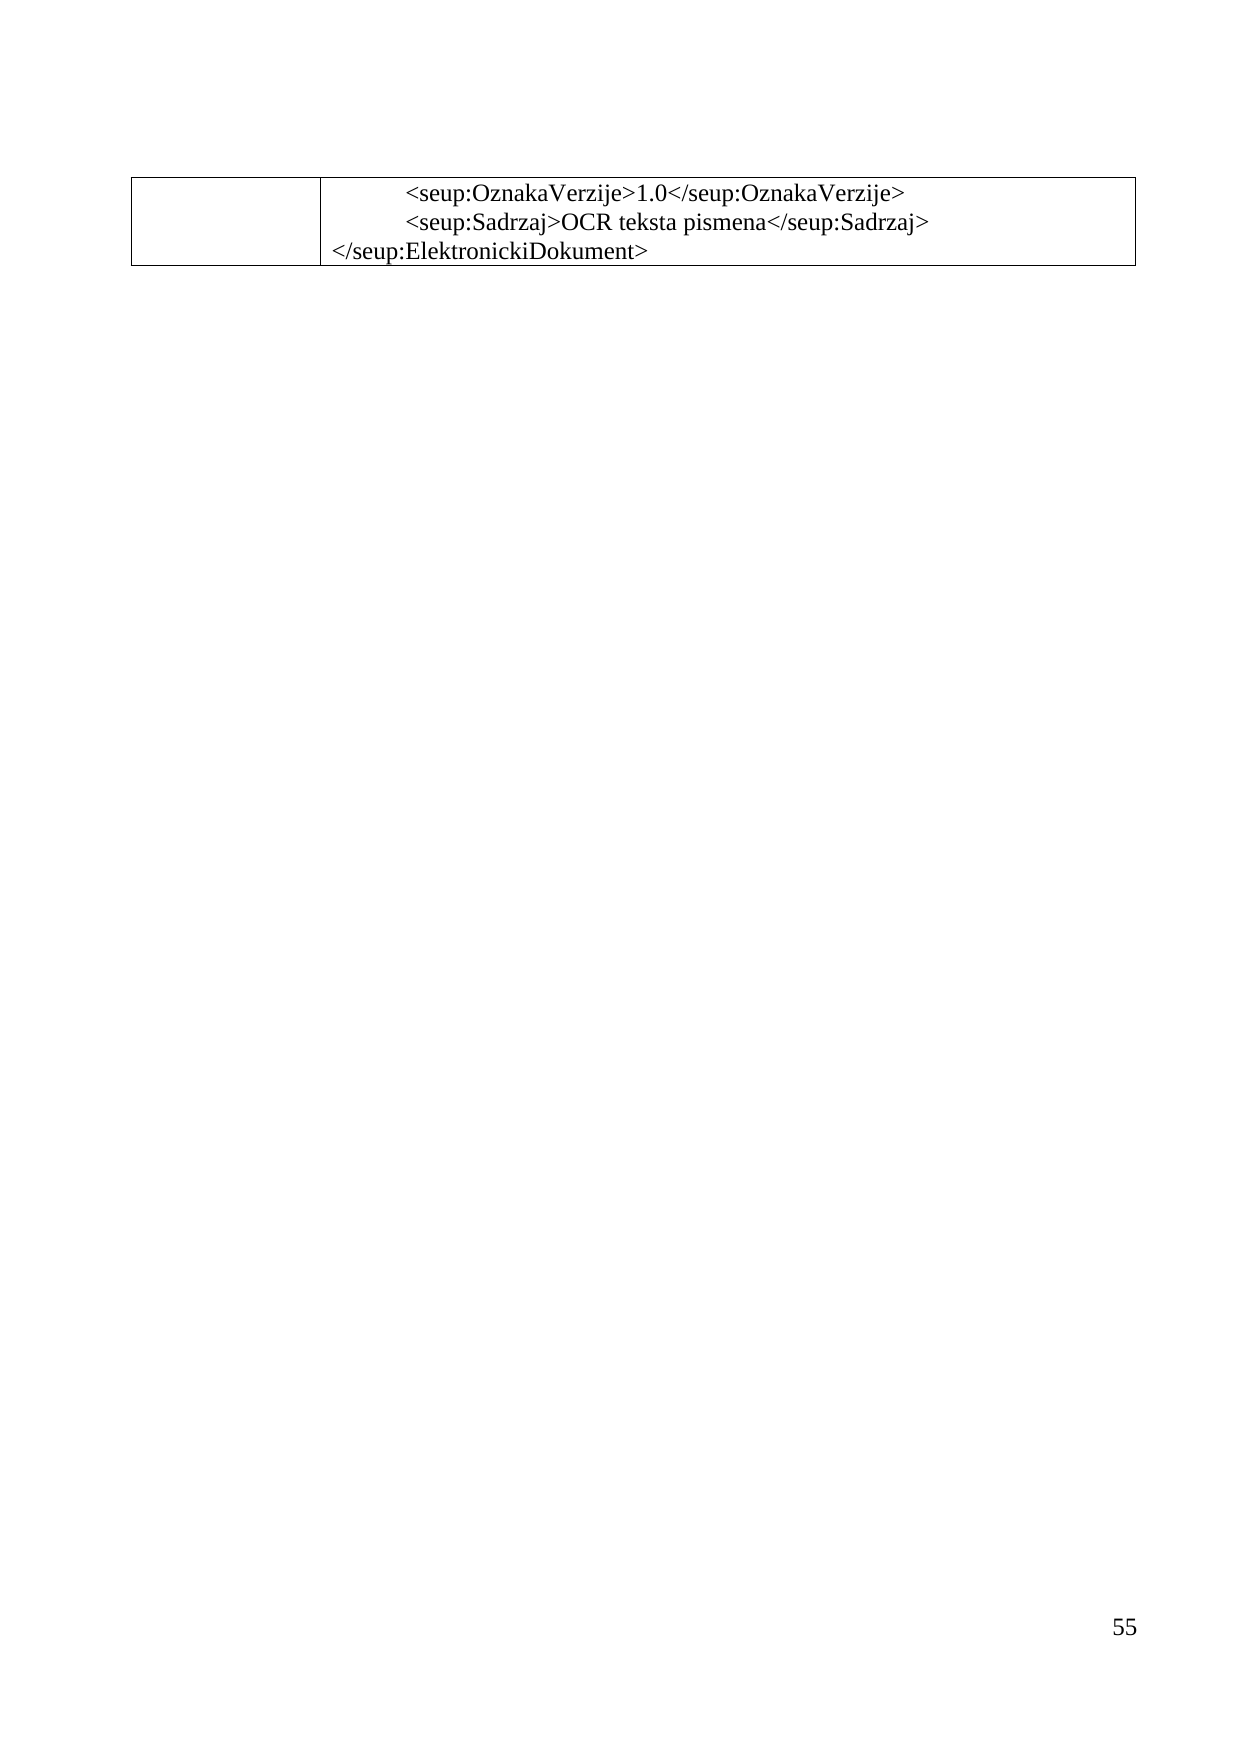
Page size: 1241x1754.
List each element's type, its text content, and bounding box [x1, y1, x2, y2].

table_cell <seup:OznakaVerzije>1.0</seup:OznakaVerzije> <seup:Sadrzaj>OCR teksta pismena</seup:Sadrzaj> </seup:ElektronickiDokument> [321, 178, 1135, 264]
table_cell [132, 178, 320, 264]
